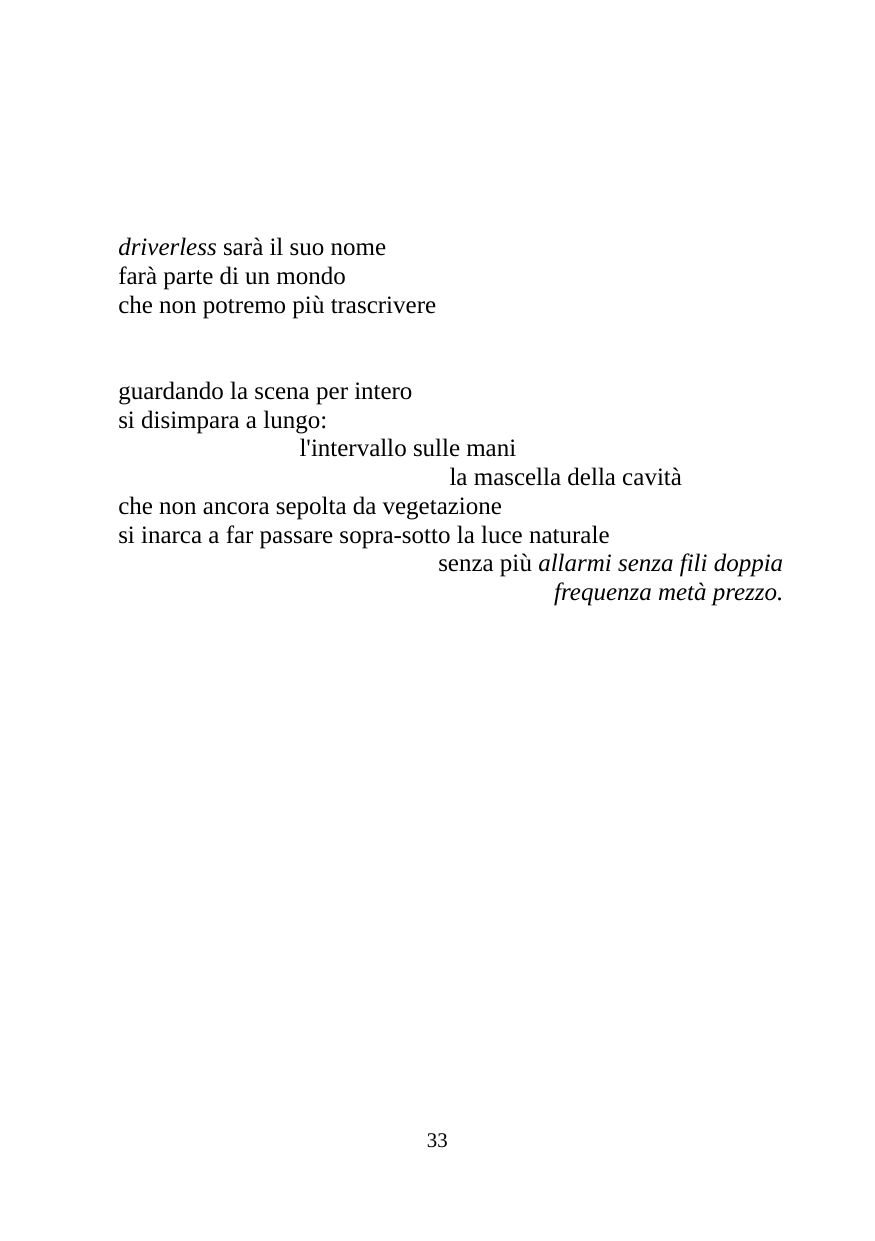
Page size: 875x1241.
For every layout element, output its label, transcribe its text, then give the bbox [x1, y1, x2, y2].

text che non ancora sepolta da vegetazione [118, 491, 786, 520]
text si inarca a far passare sopra-sotto la luce naturale [118, 520, 786, 548]
text driverless sarà il suo nome [118, 232, 786, 261]
text la mascella della cavità [118, 462, 786, 491]
text si disimpara a lungo: [118, 405, 786, 433]
text che non potremo più trascrivere [118, 290, 786, 318]
text senza più allarmi senza fili doppia frequenza metà prezzo. [118, 548, 786, 606]
text l'intervallo sulle mani [118, 433, 786, 462]
text farà parte di un mondo [118, 261, 786, 290]
text guardando la scena per intero [118, 376, 786, 405]
